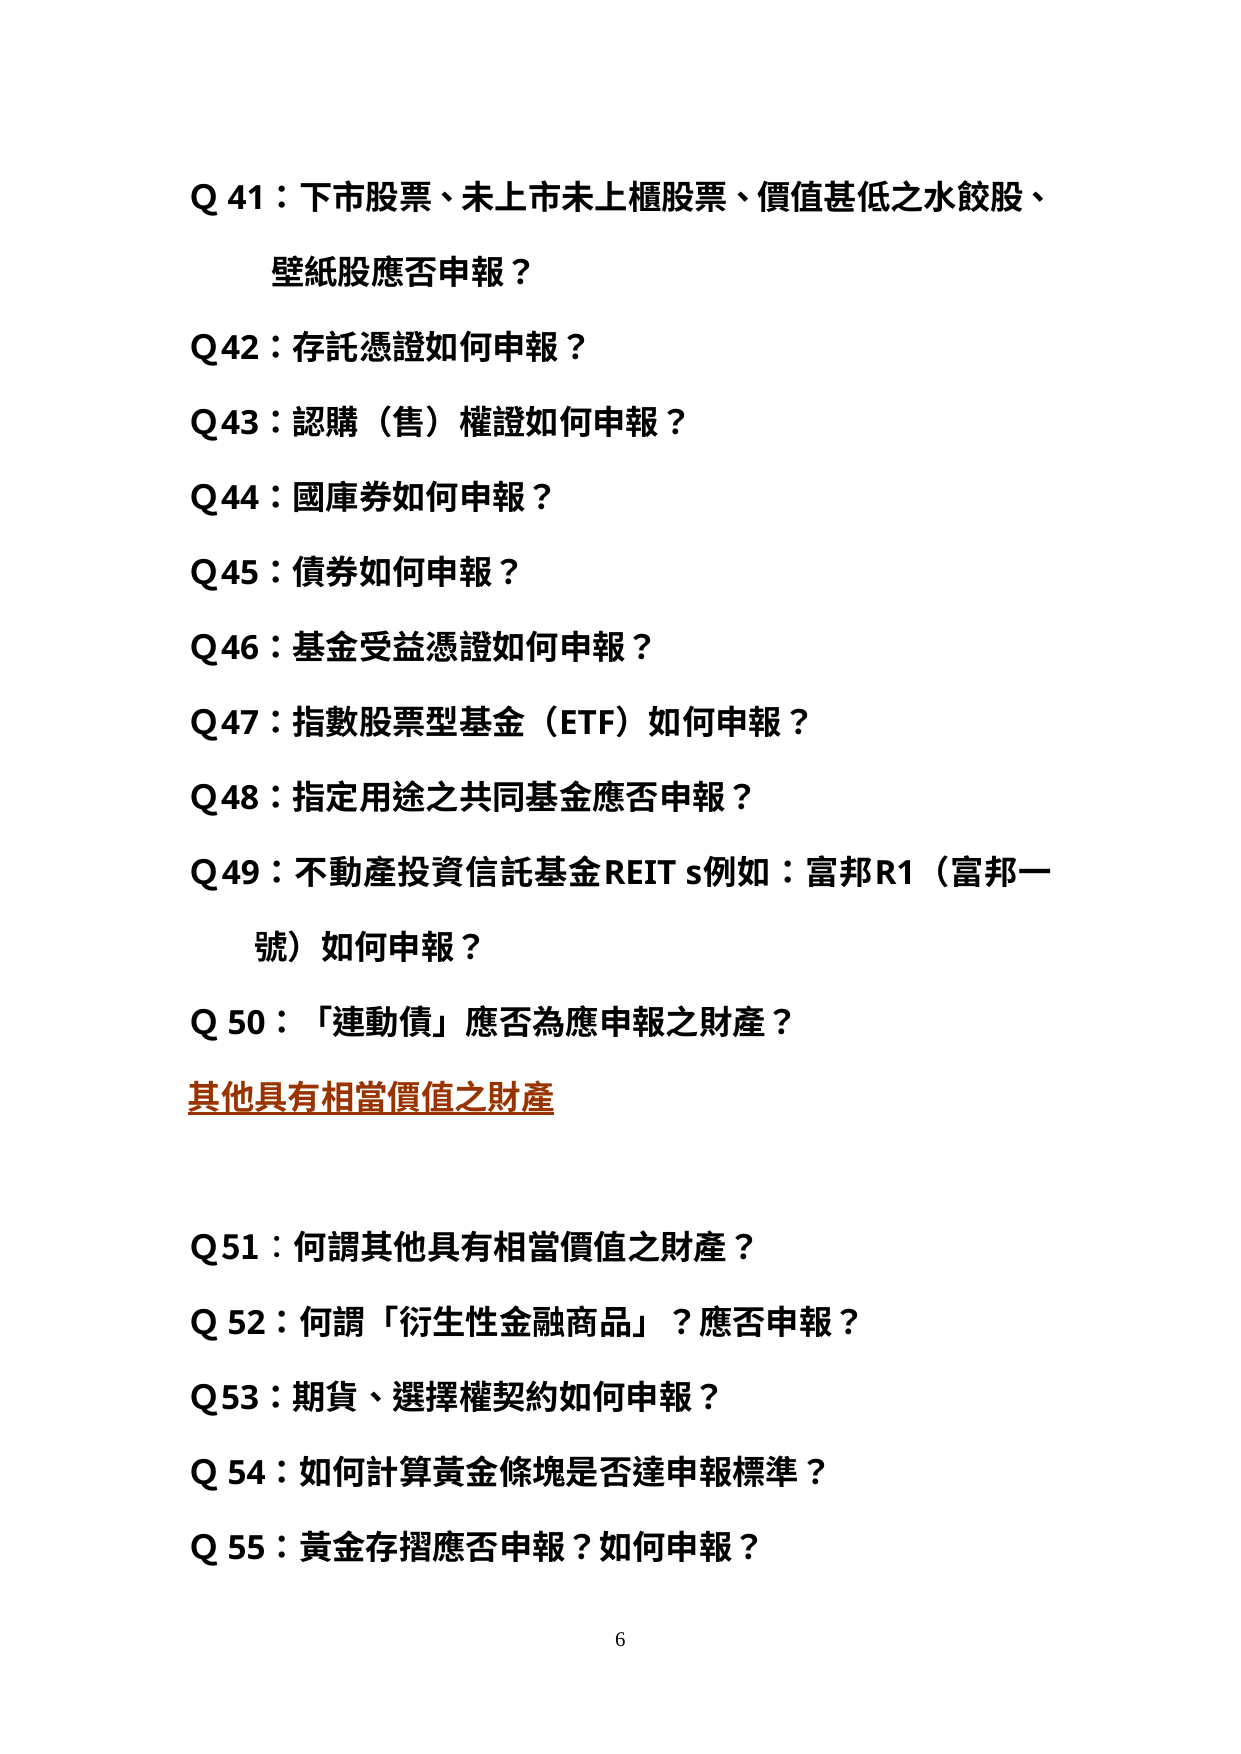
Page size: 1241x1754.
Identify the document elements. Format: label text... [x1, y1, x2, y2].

text Ｑ45：債券如何申報？ [187, 532, 1053, 607]
text Ｑ54：如何計算黃金條塊是否達申報標準？ [187, 1432, 1053, 1507]
text Ｑ53：期貨、選擇權契約如何申報？ [187, 1357, 1053, 1432]
text Ｑ47：指數股票型基金（ETF）如何申報？ [187, 682, 1053, 757]
text Ｑ52：何謂「衍生性金融商品」？應否申報？ [187, 1282, 1053, 1357]
text Ｑ44：國庫券如何申報？ [187, 457, 1053, 532]
text Ｑ43：認購（售）權證如何申報？ [187, 382, 1053, 457]
text Ｑ55：黃金存摺應否申報？如何申報？ [187, 1507, 1053, 1582]
text Ｑ48：指定用途之共同基金應否申報？ [187, 757, 1053, 832]
text Ｑ49：不動產投資信託基金REIT s例如：富邦R1（富邦一號）如何申報？ [187, 832, 1053, 982]
text Ｑ46：基金受益憑證如何申報？ [187, 607, 1053, 682]
text Ｑ42：存託憑證如何申報？ [187, 307, 1053, 382]
text 其他具有相當價值之財產 [187, 1057, 1053, 1132]
text Ｑ41：下市股票、未上市未上櫃股票、價值甚低之水餃股、壁紙股應否申報？ [187, 157, 1053, 307]
text Ｑ50：「連動債」應否為應申報之財產？ [187, 982, 1053, 1057]
text Ｑ51：何謂其他具有相當價值之財產？ [187, 1207, 1053, 1282]
